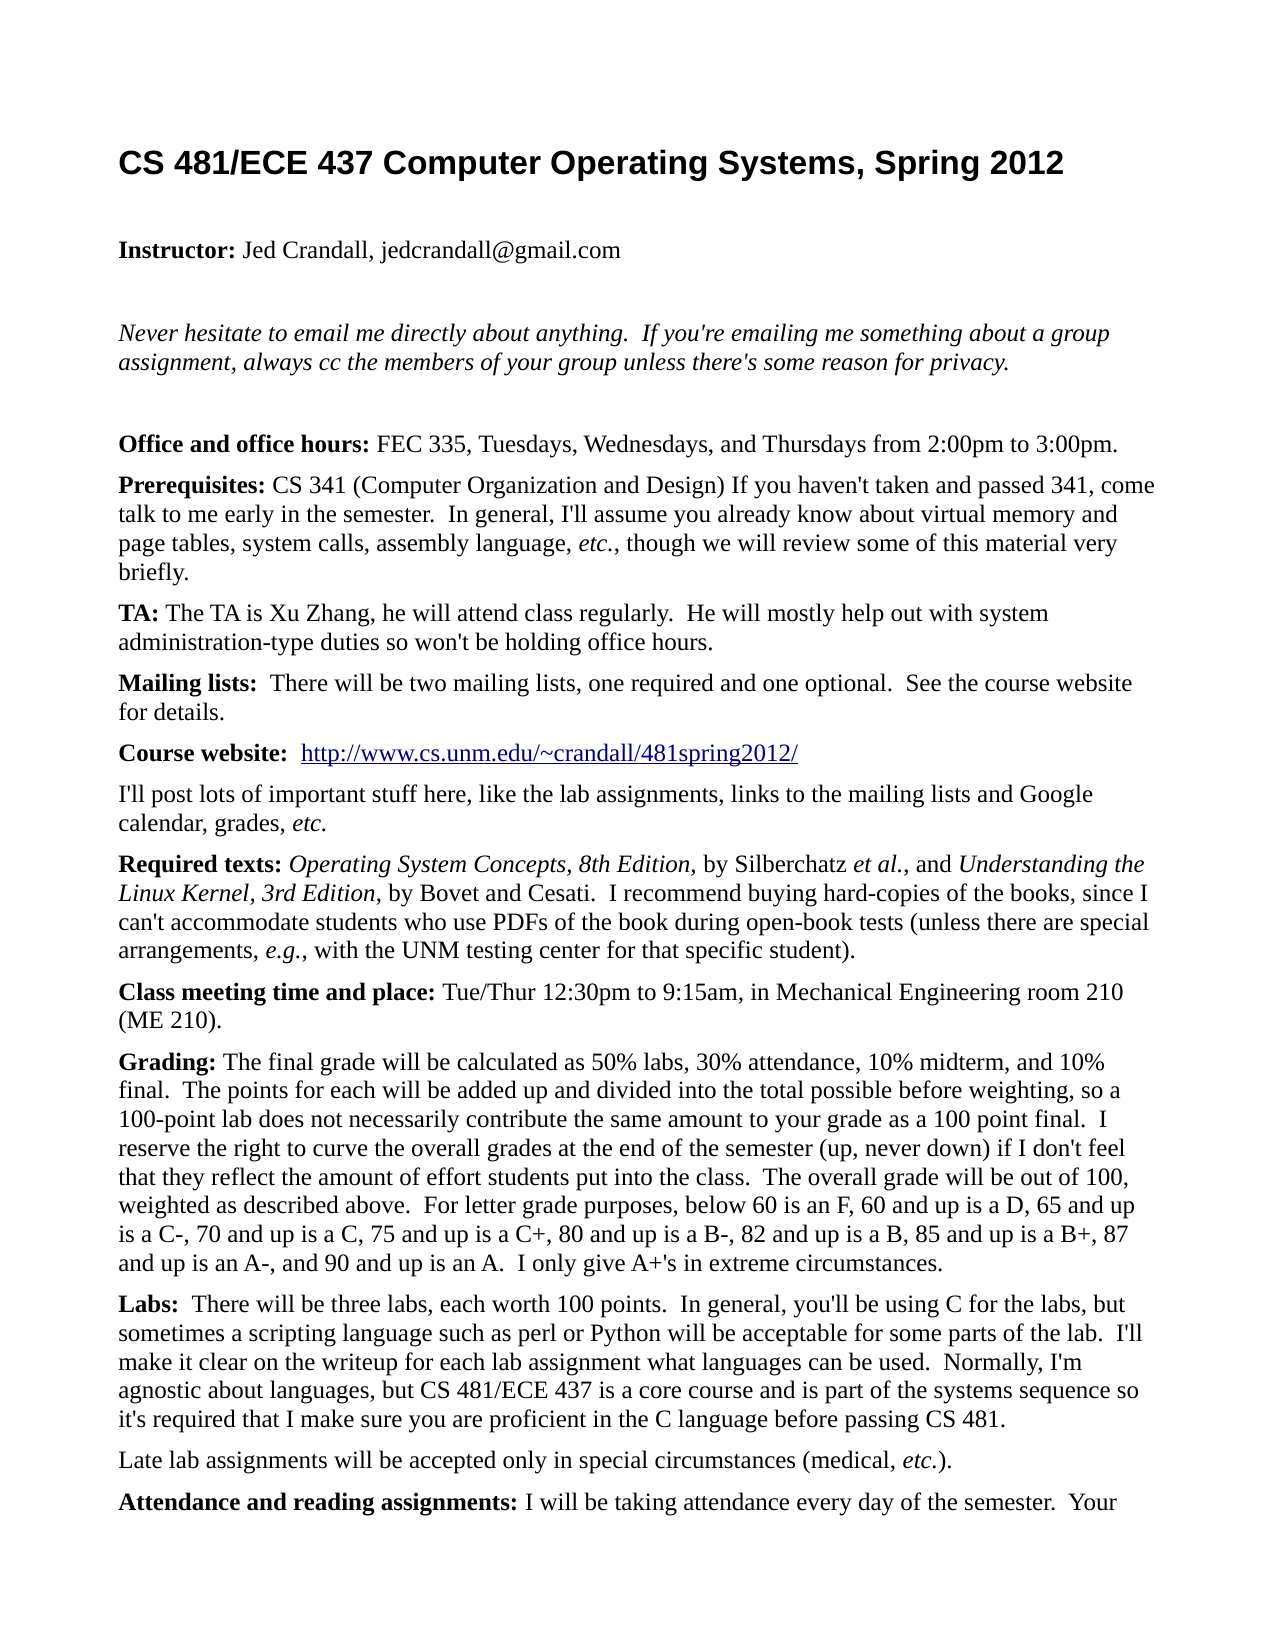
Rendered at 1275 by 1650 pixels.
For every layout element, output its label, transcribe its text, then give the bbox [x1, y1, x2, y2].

text Required texts: Operating System Concepts, 8th Edition, by Silberchatz et al., and Understanding the Linux Kernel, 3rd Edition, by Bovet and Cesati. I recommend buying hard-copies of the books, since I can't accommodate students who use PDFs of the book during open-book tests (unless there are special arrangements, e.g., with the UNM testing center for that specific student). [118, 849, 1157, 964]
text Never hesitate to email me directly about anything. If you're emailing me something about a group assignment, always cc the members of your group unless there's some reason for privacy. [118, 318, 1157, 376]
text I'll post lots of important stuff here, like the lab assignments, links to the mailing lists and Google calendar, grades, etc. [118, 779, 1157, 837]
text Instructor: Jed Crandall, jedcrandall@gmail.com [118, 236, 1157, 264]
text Labs: There will be three labs, each worth 100 points. In general, you'll be using C for the labs, but sometimes a scripting language such as perl or Python will be acceptable for some parts of the lab. I'll make it clear on the writeup for each lab assignment what languages can be used. Normally, I'm agnostic about languages, but CS 481/ECE 437 is a core course and is part of the systems sequence so it's required that I make sure you are proficient in the C language before passing CS 481. [118, 1289, 1157, 1433]
text Course website: http://www.cs.unm.edu/~crandall/481spring2012/ [118, 738, 1157, 767]
text Prerequisites: CS 341 (Computer Organization and Design) If you haven't taken and passed 341, come talk to me early in the semester. In general, I'll assume you already know about virtual memory and page tables, system calls, assembly language, etc., though we will review some of this material very briefly. [118, 471, 1157, 586]
text Mailing lists: There will be two mailing lists, one required and one optional. See the course website for details. [118, 668, 1157, 726]
text TA: The TA is Xu Zhang, he will attend class regularly. He will mostly help out with system administration-type duties so won't be holding office hours. [118, 598, 1157, 656]
text Grading: The final grade will be calculated as 50% labs, 30% attendance, 10% midterm, and 10% final. The points for each will be added up and divided into the total possible before weighting, so a 100-point lab does not necessarily contribute the same amount to your grade as a 100 point final. I reserve the right to curve the overall grades at the end of the semester (up, never down) if I don't feel that they reflect the amount of effort students put into the class. The overall grade will be out of 100, weighted as described above. For letter grade purposes, below 60 is an F, 60 and up is a D, 65 and up is a C-, 70 and up is a C, 75 and up is a C+, 80 and up is a B-, 82 and up is a B, 85 and up is a B+, 87 and up is an A-, and 90 and up is an A. I only give A+'s in extreme circumstances. [118, 1047, 1157, 1277]
text Office and office hours: FEC 335, Tuesdays, Wednesdays, and Thursdays from 2:00pm to 3:00pm. [118, 429, 1157, 458]
text Late lab assignments will be accepted only in special circumstances (medical, etc.). [118, 1446, 1157, 1474]
text Attendance and reading assignments: I will be taking attendance every day of the semester. Your [118, 1487, 1157, 1516]
text Class meeting time and place: Tue/Thur 12:30pm to 9:15am, in Mechanical Engineering room 210 (ME 210). [118, 977, 1157, 1034]
subtitle CS 481/ECE 437 Computer Operating Systems, Spring 2012 [118, 143, 1157, 182]
